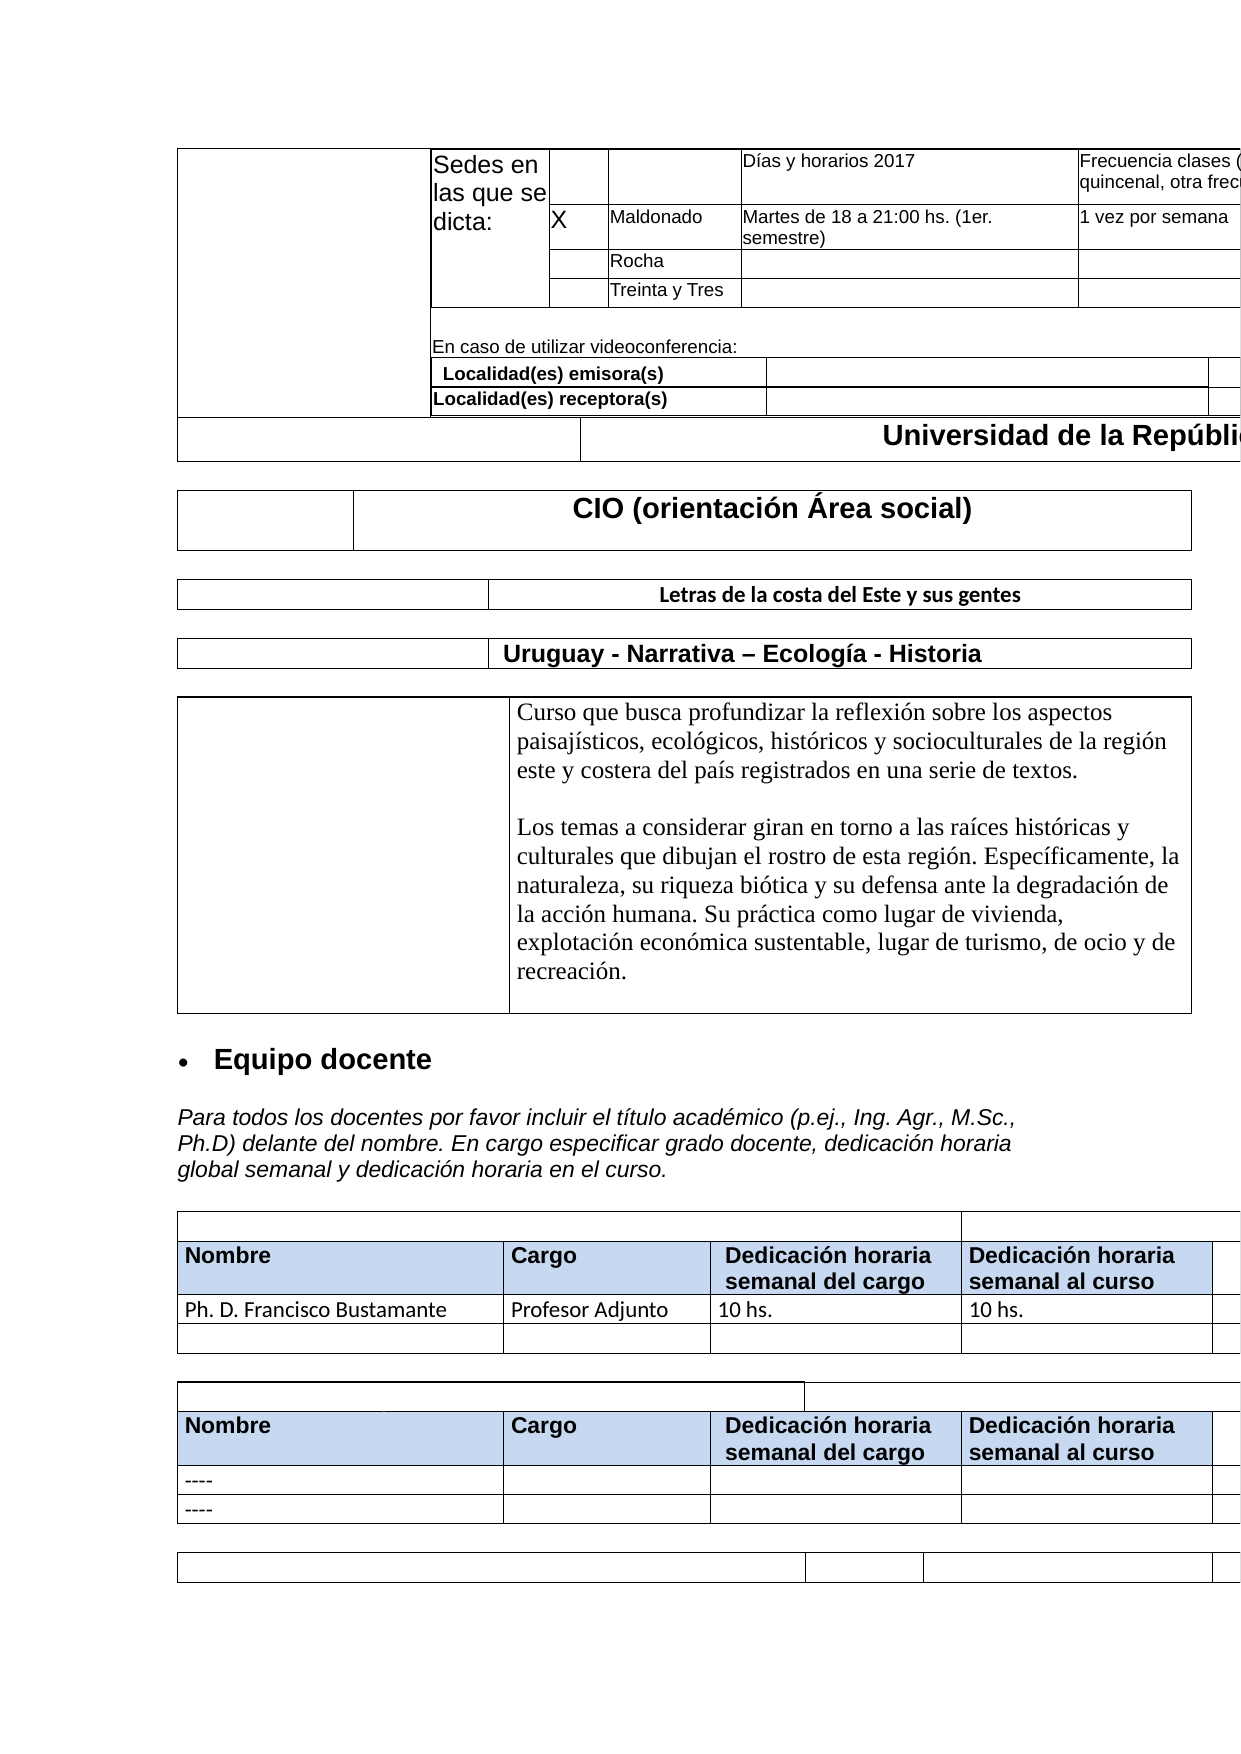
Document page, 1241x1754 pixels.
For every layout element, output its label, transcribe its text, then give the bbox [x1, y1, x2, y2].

table_header Docentes Participantes: [178, 1383, 804, 1411]
table_cell [1079, 250, 1240, 278]
table_header [962, 1212, 1240, 1241]
text Para todos los docentes por favor incluir el título académico (p.ej., Ing. Agr., M.Sc., Ph.D) delante del nombre. En cargo especificar grado docente, dedicación horaria global semanal y dedicación horaria en el curso. [177, 1104, 1063, 1183]
table_cell [550, 250, 608, 278]
table_cell [767, 388, 1208, 415]
table_header [805, 1383, 1240, 1411]
table_cell [711, 1466, 961, 1494]
table_cell [609, 150, 741, 204]
table_cell [504, 1495, 710, 1523]
table_cell [742, 250, 1078, 278]
table_header [178, 149, 430, 417]
table_cell Nombre [178, 1412, 503, 1465]
table_cell [962, 1466, 1212, 1494]
table_cell [962, 1324, 1212, 1352]
table_cell Dedicación horaria semanal al curso [962, 1412, 1212, 1465]
table_header Curso que busca profundizar la reflexión sobre los aspectos paisajísticos, ecológicos, históricos y socioculturales de la región este y costera del país registrados en una serie de textos. Los temas a considerar giran en torno a las raíces históricas y culturales que dibujan el rostro de esta región. Específicamente, la naturaleza, su riqueza biótica y su defensa ante la degradación de la acción humana. Su práctica como lugar de vivienda, explotación económica sustentable, lugar de turismo, de ocio y de recreación. [510, 698, 1191, 1013]
table_header Localidad(es) emisora(s) [432, 358, 766, 386]
table_cell ---- [178, 1466, 503, 1494]
table_header CIO (orientación Área social) [354, 491, 1191, 550]
table_header Palabras clave (hasta 3): [178, 639, 488, 667]
table_cell Universidad de la República – CURE [581, 418, 1240, 461]
table_cell Nombre [178, 1242, 503, 1294]
table_cell X [550, 205, 608, 248]
table_cell Dedicación horaria semanal del cargo [711, 1242, 961, 1294]
table_cell Ph. D. Francisco Bustamante [178, 1295, 503, 1323]
table_cell [1213, 1324, 1240, 1352]
table_header [767, 358, 1208, 386]
table_cell [1213, 1242, 1240, 1294]
table_cell [1213, 1412, 1240, 1465]
table_cell Treinta y Tres [609, 279, 741, 307]
table_cell Sedes en las que se dicta: [432, 150, 549, 307]
list Equipo docente [140, 1042, 1063, 1076]
table_cell Martes de 18 a 21:00 hs. (1er. semestre) [742, 205, 1078, 248]
table_header Breve presentación del curso: [178, 698, 509, 1013]
table_cell Dedicación horaria semanal del cargo [711, 1412, 961, 1465]
table_cell Servicio : [178, 418, 580, 461]
table_cell [1213, 1295, 1240, 1323]
table_cell [1209, 388, 1240, 415]
table_cell Rocha [609, 250, 741, 278]
table_cell [962, 1495, 1212, 1523]
table_cell [1213, 1495, 1240, 1523]
table_cell 10 hs. [962, 1295, 1212, 1323]
table_cell [504, 1324, 710, 1352]
table_cell Localidad(es) receptora(s) [432, 388, 766, 415]
table_header Letras de la costa del Este y sus gentes [489, 580, 1191, 608]
table_cell [1213, 1466, 1240, 1494]
table_header Especialistas invitados : [178, 1553, 805, 1582]
table_header Nombre del curso: [178, 580, 488, 608]
table_header [924, 1553, 1212, 1582]
table_cell [1079, 279, 1240, 307]
table_header Docentes Responsables : [178, 1212, 961, 1241]
table_cell 10 hs. [711, 1295, 961, 1323]
table_cell [178, 1324, 503, 1352]
table_cell Días y horarios 2017 [742, 150, 1078, 204]
table_header [1209, 358, 1240, 386]
table_cell 1 vez por semana [1079, 205, 1240, 248]
table_cell ---- [178, 1495, 503, 1523]
table_cell [711, 1324, 961, 1352]
table_cell [504, 1466, 710, 1494]
table_cell [742, 279, 1078, 307]
table_header Modulo : [178, 491, 353, 550]
table_header Uruguay - Narrativa – Ecología - Historia [489, 639, 1191, 667]
table_cell Cargo [504, 1242, 710, 1294]
table_cell Dedicación horaria semanal al curso [962, 1242, 1212, 1294]
table_header [1213, 1553, 1240, 1582]
table_cell [550, 150, 608, 204]
table_cell [550, 279, 608, 307]
table_header [806, 1553, 923, 1582]
table_cell Cargo [504, 1412, 710, 1465]
table_header En caso de utilizar videoconferencia: [431, 308, 1240, 357]
table_cell [711, 1495, 961, 1523]
table_cell Frecuencia clases (semanal, quincenal, otra frecuencia-especificar) [1079, 150, 1240, 204]
table_cell Profesor Adjunto [504, 1295, 710, 1323]
table_cell Maldonado [609, 205, 741, 248]
